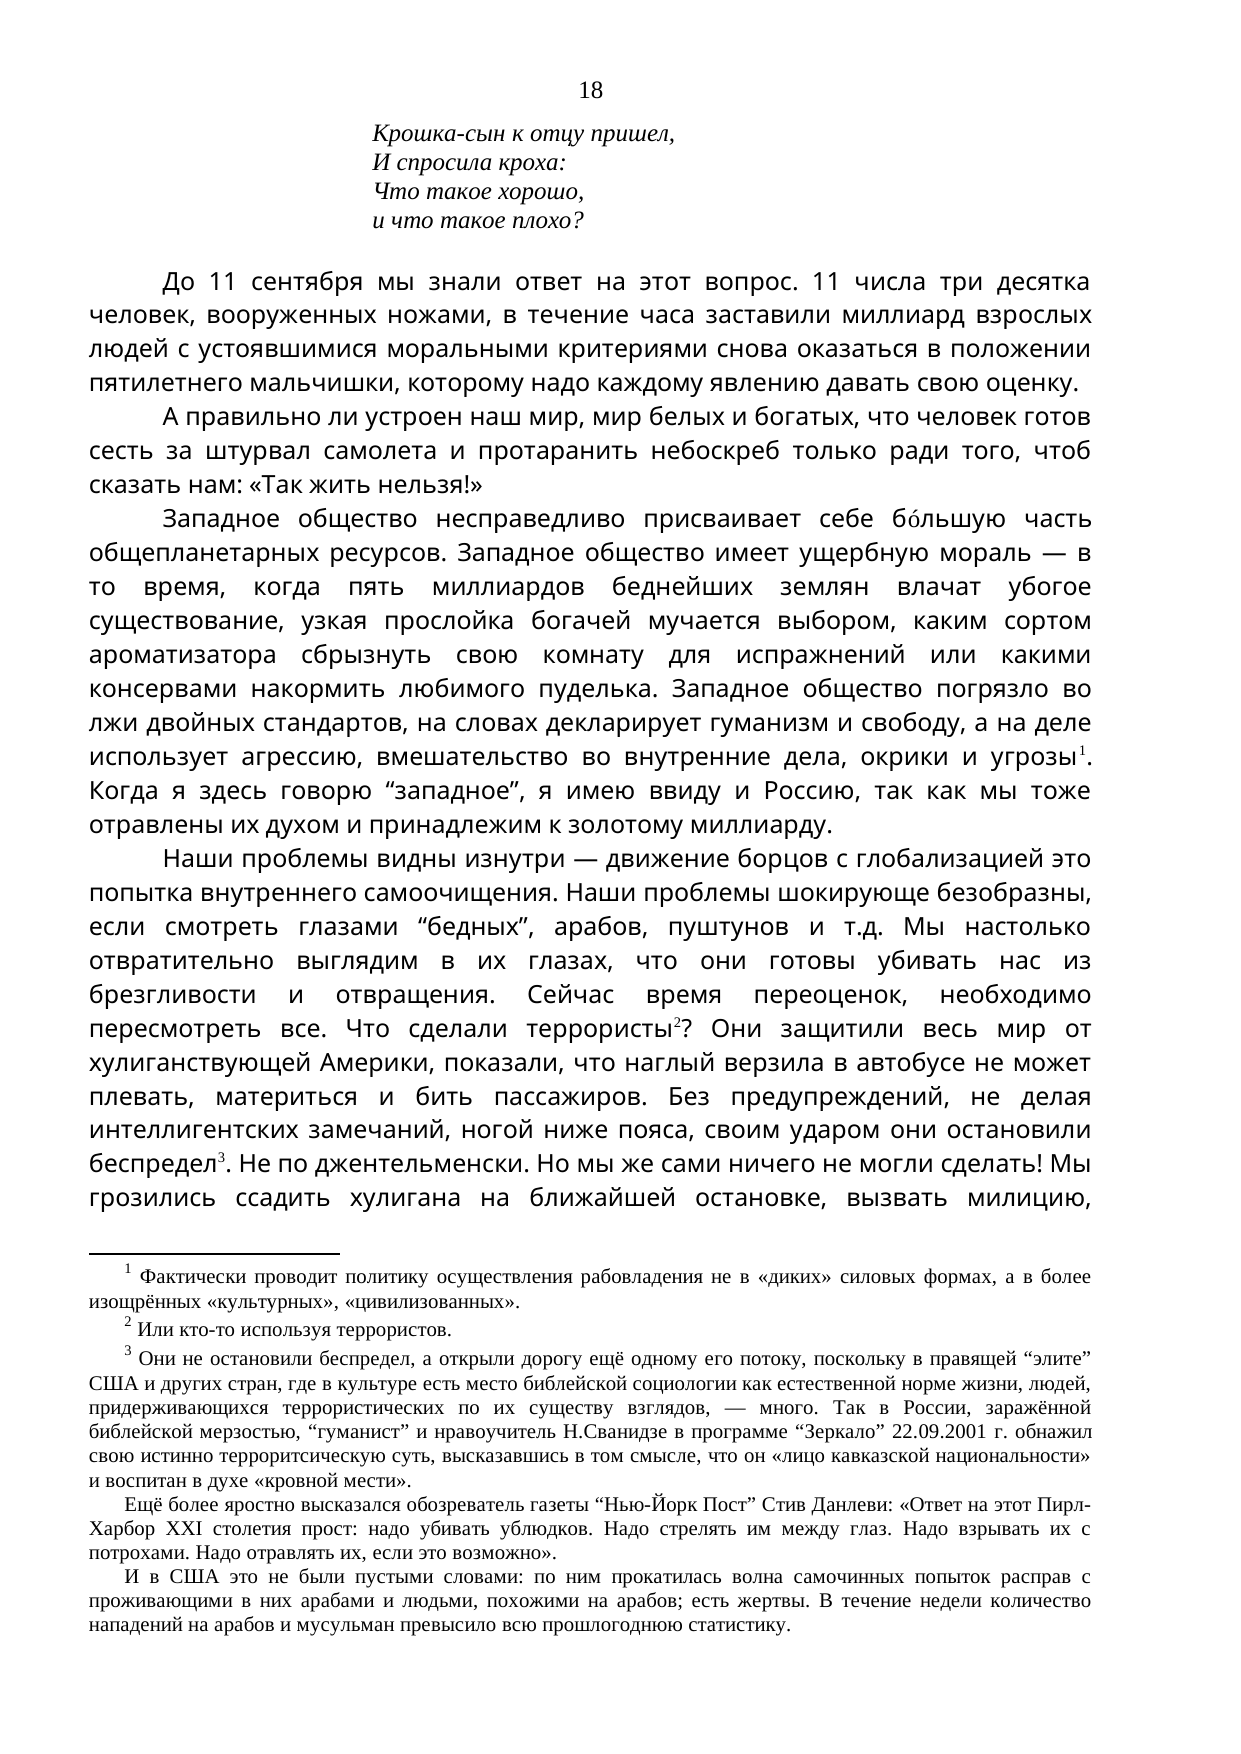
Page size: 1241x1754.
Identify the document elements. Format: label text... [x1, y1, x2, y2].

text Они не остановили беспредел, а открыли дорогу ещё одному его потоку, поскольку в правящей “элите” США и других стран, где в культуре есть место библейской социологии как естественной норме жизни, людей, придерживающихся террористических по их существу взглядов, — много. Так в России, заражённой библейской мерзостью, “гуманист” и нравоучитель Н.Сванидзе в программе “Зеркало” 22.09.2001 г. обнажил свою истинно терроритсическую суть, высказавшись в том смысле, что он «лицо кавказской национальности» и воспитан в духе «кровной мести». [89, 1342, 1092, 1491]
text До 11 сентября мы знали ответ на этот вопрос. 11 числа три десятка человек, вооруженных ножами, в течение часа заставили миллиард взрослых людей с устоявшимися моральными критериями снова оказаться в положении пятилетнего мальчишки, которому надо каждому явлению давать свою оценку. [89, 263, 1092, 399]
text И в США это не были пустыми словами: по ним прокатилась волна самочинных попыток расправ с проживающими в них арабами и людьми, похожими на арабов; есть жертвы. В течение недели количество нападений на арабов и мусульман превысило всю прошлогоднюю статистику. [89, 1564, 1092, 1636]
text Западное общество несправедливо присваивает себе бóльшую часть общепланетарных ресурсов. Западное общество имеет ущербную мораль — в то время, когда пять миллиардов беднейших землян влачат убогое существование, узкая прослойка богачей мучается выбором, каким сортом ароматизатора сбрызнуть свою комнату для испражнений или какими консервами накормить любимого пуделька. Западное общество погрязло во лжи двойных стандартов, на словах декларирует гуманизм и свободу, а на деле использует агрессию, вмешательство во внутренние дела, окрики и угрозы. Когда я здесь говорю “западное”, я имею ввиду и Россию, так как мы тоже отравлены их духом и принадлежим к золотому миллиарду. [89, 501, 1092, 841]
text Ещё более яростно высказался обозреватель газеты “Нью-Йорк Пост” Стив Данлеви: «Ответ на этот Пирл-Харбор XXI столетия прост: надо убивать ублюдков. Надо стрелять им между глаз. Надо взрывать их с потрохами. Надо отравлять их, если это возможно». [89, 1491, 1092, 1564]
text Фактически проводит политику осуществления рабовладения не в «диких» силовых формах, а в более изощрённых «культурных», «цивилизованных». [89, 1260, 1092, 1313]
text А правильно ли устроен наш мир, мир белых и богатых, что человек готов сесть за штурвал самолета и протаранить небоскреб только ради того, чтоб сказать нам: «Так жить нельзя!» [89, 399, 1092, 501]
text Или кто-то используя террористов. [89, 1313, 1092, 1342]
text Наши проблемы видны изнутри — движение борцов с глобализацией это попытка внутреннего самоочищения. Наши проблемы шокирующе безобразны, если смотреть глазами “бедных”, арабов, пуштунов и т.д. Мы настолько отвратительно выглядим в их глазах, что они готовы убивать нас из брезгливости и отвращения. Сейчас время переоценок, необходимо пересмотреть все. Что сделали террористы? Они защитили весь мир от хулиганствующей Америки, показали, что наглый верзила в автобусе не может плевать, материться и бить пассажиров. Без предупреждений, не делая интеллигентских замечаний, ногой ниже пояса, своим ударом они остановили беспредел. Не по джентельменски. Но мы же сами ничего не могли сделать! Мы грозились ссадить хулигана на ближайшей остановке, вызвать милицию, [89, 841, 1092, 1214]
text Крошка-сын к отцу пришел, И спросила кроха: Что такое хорошо, и что такое плохо? [372, 118, 1092, 263]
